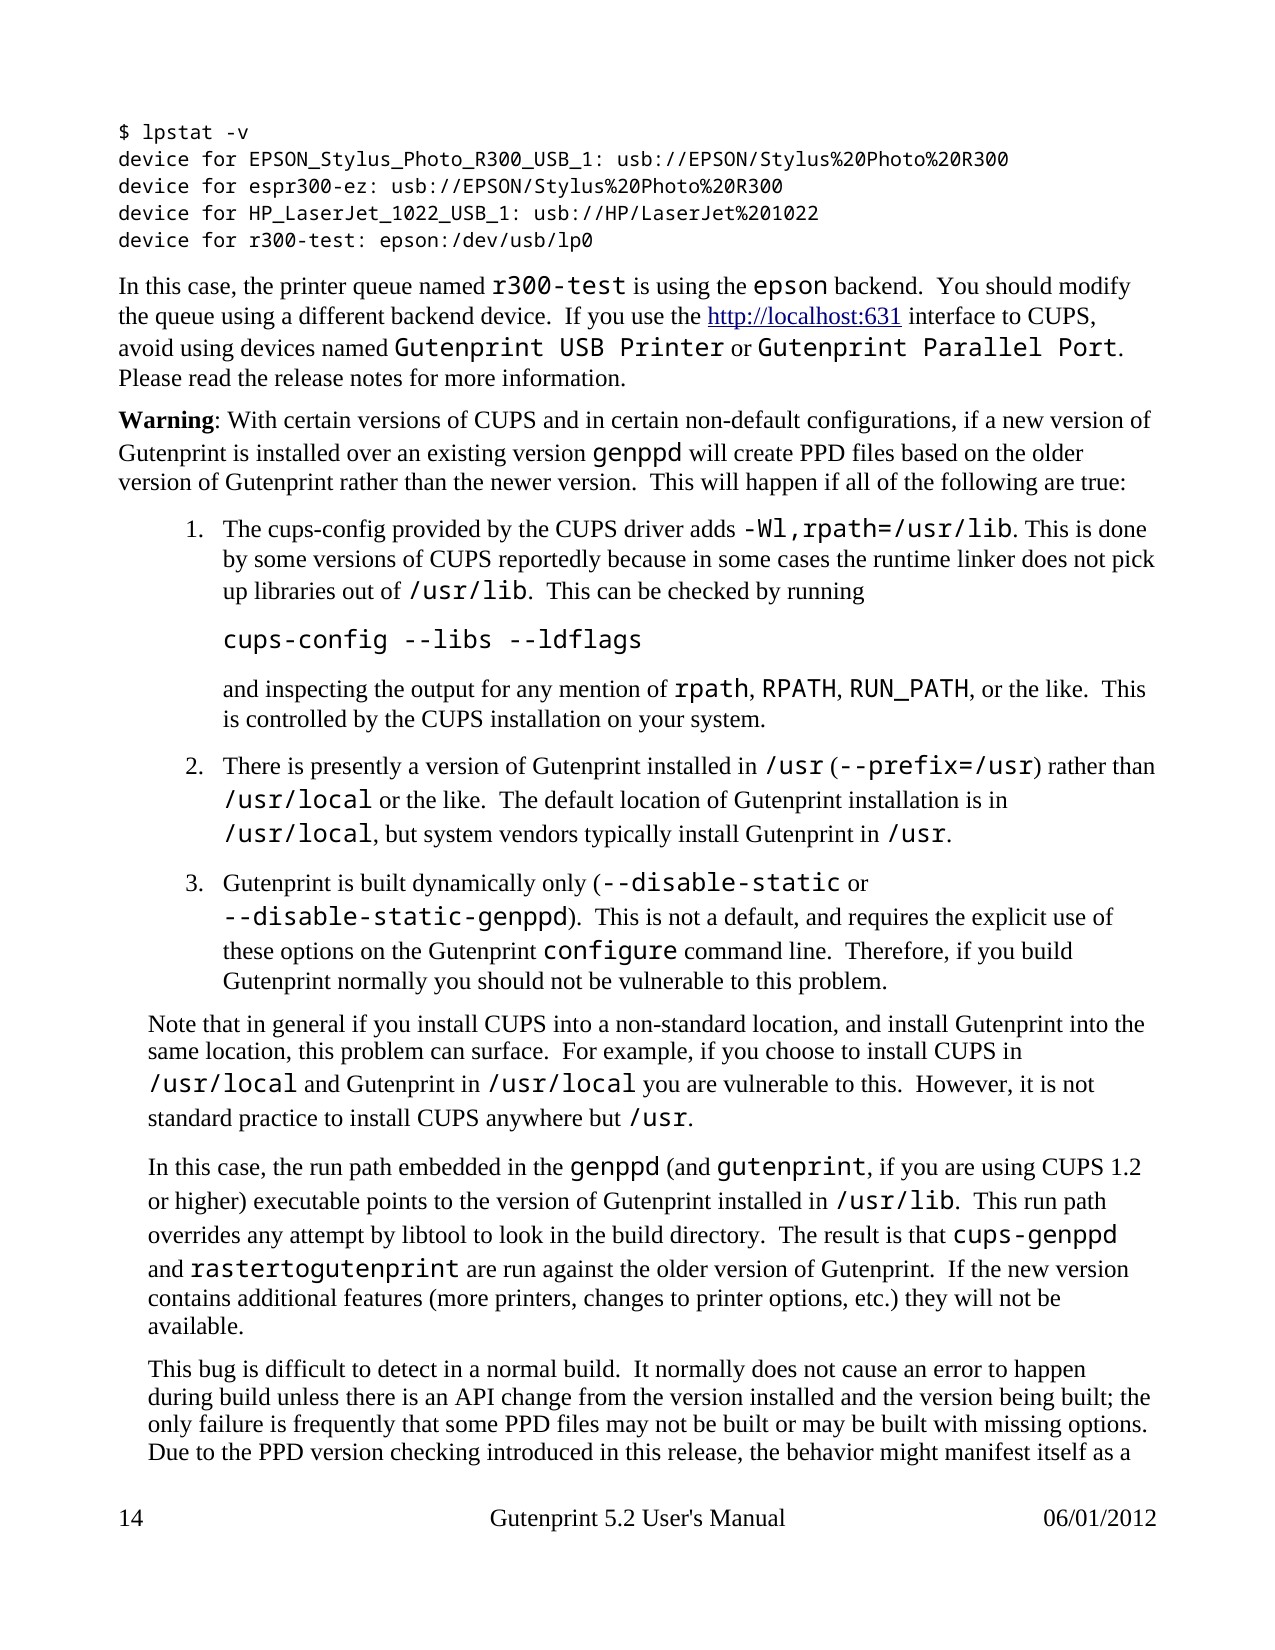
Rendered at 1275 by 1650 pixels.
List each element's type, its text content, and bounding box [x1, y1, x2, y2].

text Warning: With certain versions of CUPS and in certain non-default configurations, if a new version of Gutenprint is installed over an existing version genppd will create PPD files based on the older version of Gutenprint rather than the newer version. This will happen if all of the following are true: [118, 407, 1157, 496]
list cups-config --libs --ldflags [185, 622, 1157, 656]
list There is presently a version of Gutenprint installed in /usr (--prefix=/usr) rather than /usr/local or the like. The default location of Gutenprint installation is in /usr/local, but system vendors typically install Gutenprint in /usr. [185, 748, 1157, 850]
text Note that in general if you install CUPS into a non-standard location, and install Gutenprint into the same location, this problem can surface. For example, if you choose to install CUPS in /usr/local and Gutenprint in /usr/local you are vulnerable to this. However, it is not standard practice to install CUPS anywhere but /usr. [148, 1010, 1157, 1133]
list The cups-config provided by the CUPS driver adds -Wl,rpath=/usr/lib. This is done by some versions of CUPS reportedly because in some cases the runtime linker does not pick up libraries out of /usr/lib. This can be checked by running [185, 511, 1157, 607]
text $ lpstat -v device for EPSON_Stylus_Photo_R300_USB_1: usb://EPSON/Stylus%20Photo%20R300 device for espr300-ez: usb://EPSON/Stylus%20Photo%20R300 device for HP_LaserJet_1022_USB_1: usb://HP/LaserJet%201022 device for r300-test: epson:/dev/usb/lp0 [118, 118, 1157, 253]
list Gutenprint is built dynamically only (‑‑disable‑static or ‑‑disable‑static‑genppd). This is not a default, and requires the explicit use of these options on the Gutenprint configure command line. Therefore, if you build Gutenprint normally you should not be vulnerable to this problem. [185, 865, 1157, 995]
text This bug is difficult to detect in a normal build. It normally does not cause an error to happen during build unless there is an API change from the version installed and the version being built; the only failure is frequently that some PPD files may not be built or may be built with missing options. Due to the PPD version checking introduced in this release, the behavior might manifest itself as a [148, 1355, 1157, 1466]
text In this case, the printer queue named r300-test is using the epson backend. You should modify the queue using a different backend device. If you use the http://localhost:631 interface to CUPS, avoid using devices named Gutenprint USB Printer or Gutenprint Parallel Port. Please read the release notes for more information. [118, 268, 1157, 392]
text In this case, the run path embedded in the genppd (and gutenprint, if you are using CUPS 1.2 or higher) executable points to the version of Gutenprint installed in /usr/lib. This run path overrides any attempt by libtool to look in the build directory. The result is that cups-genppd and rastertogutenprint are run against the older version of Gutenprint. If the new version contains additional features (more printers, changes to printer options, etc.) they will not be available. [148, 1148, 1157, 1340]
list and inspecting the output for any mention of rpath, RPATH, RUN_PATH, or the like. This is controlled by the CUPS installation on your system. [185, 671, 1157, 733]
